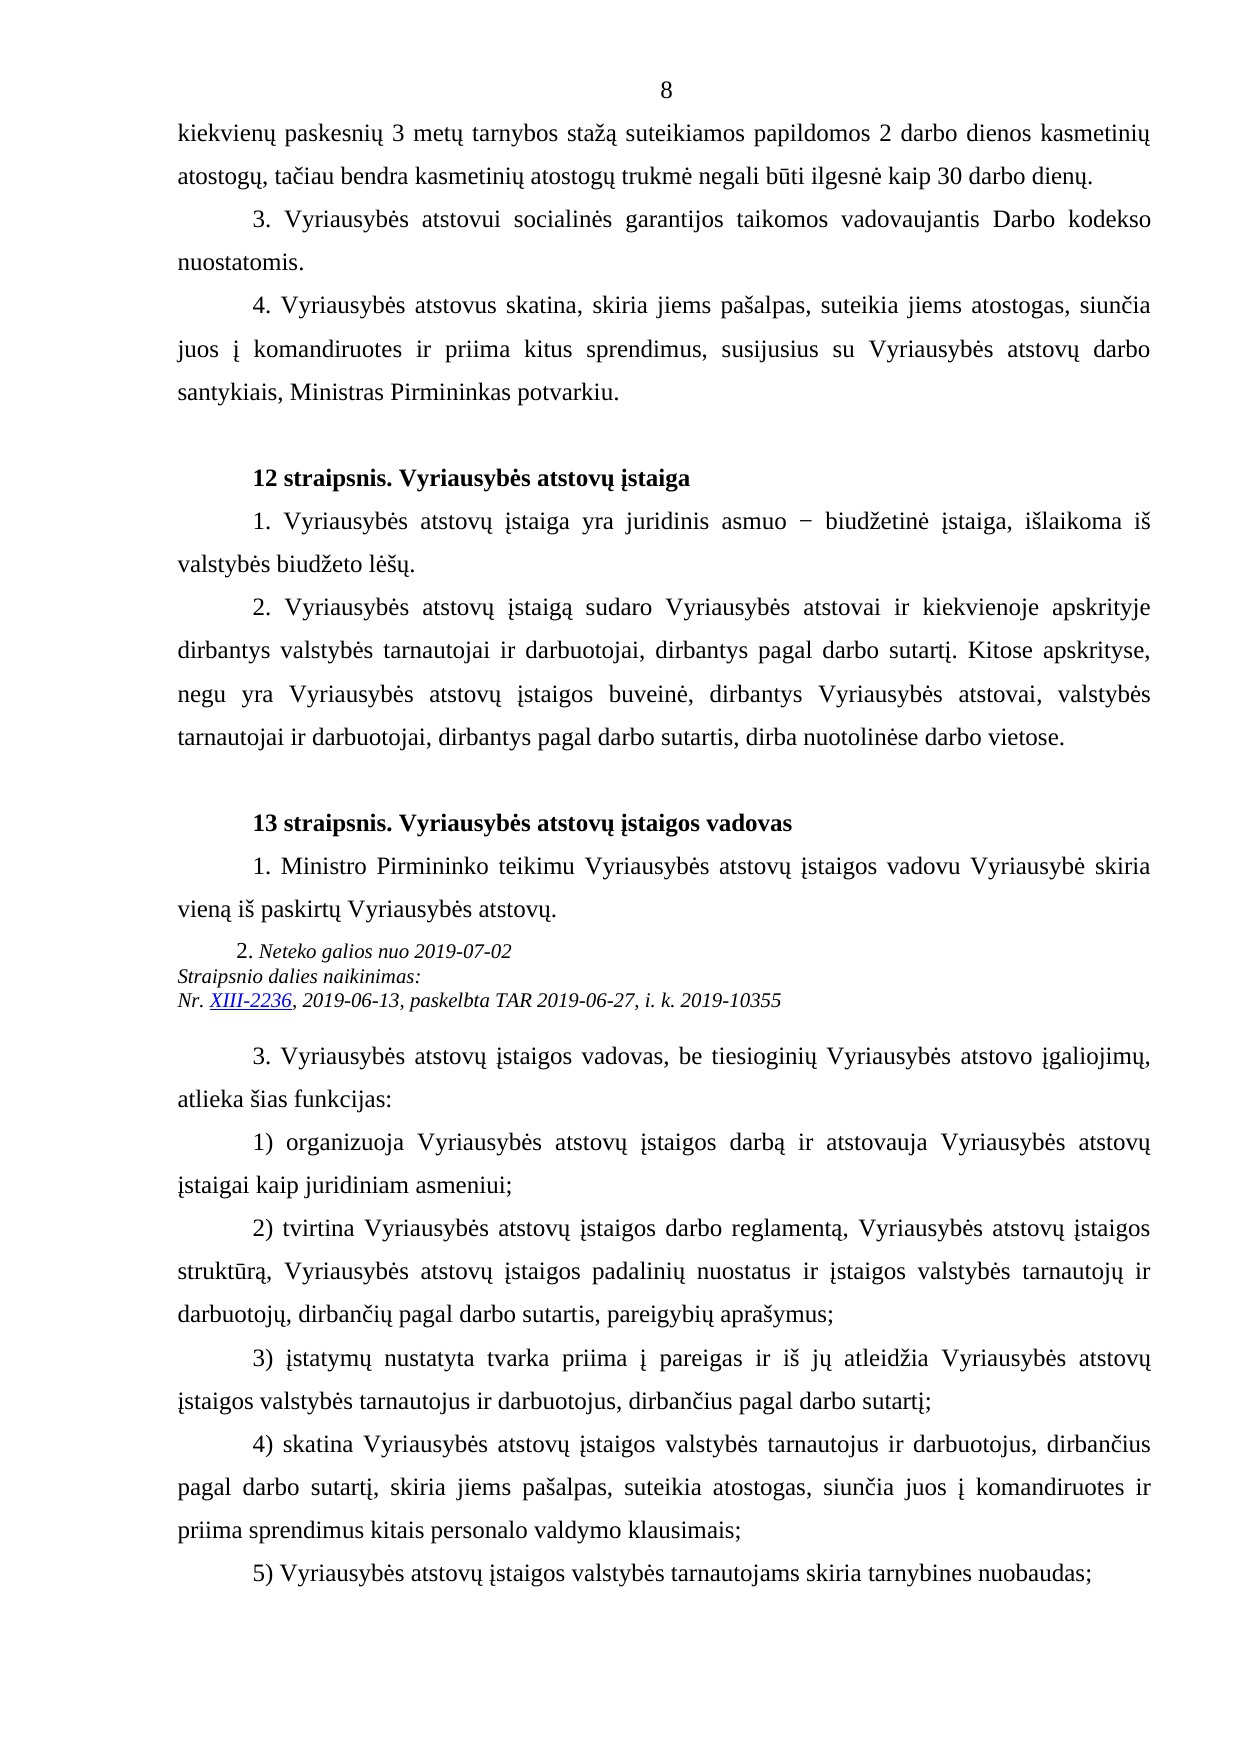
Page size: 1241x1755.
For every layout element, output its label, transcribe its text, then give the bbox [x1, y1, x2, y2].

text Nr. XIII-2236, 2019-06-13, paskelbta TAR 2019-06-27, i. k. 2019-10355 [177, 988, 1152, 1012]
text 2. Vyriausybės atstovų įstaigą sudaro Vyriausybės atstovai ir kiekvienoje apskrityje dirbantys valstybės tarnautojai ir darbuotojai, dirbantys pagal darbo sutartį. Kitose apskrityse, negu yra Vyriausybės atstovų įstaigos buveinė, dirbantys Vyriausybės atstovai, valstybės tarnautojai ir darbuotojai, dirbantys pagal darbo sutartis, dirba nuotolinėse darbo vietose. [177, 592, 1152, 751]
text 1. Vyriausybės atstovų įstaiga yra juridinis asmuo − biudžetinė įstaiga, išlaikoma iš valstybės biudžeto lėšų. [177, 506, 1152, 578]
text 3) įstatymų nustatyta tvarka priima į pareigas ir iš jų atleidžia Vyriausybės atstovų įstaigos valstybės tarnautojus ir darbuotojus, dirbančius pagal darbo sutartį; [177, 1343, 1152, 1414]
text 2) tvirtina Vyriausybės atstovų įstaigos darbo reglamentą, Vyriausybės atstovų įstaigos struktūrą, Vyriausybės atstovų įstaigos padalinių nuostatus ir įstaigos valstybės tarnautojų ir darbuotojų, dirbančių pagal darbo sutartis, pareigybių aprašymus; [177, 1213, 1152, 1328]
text kiekvienų paskesnių 3 metų tarnybos stažą suteikiamos papildomos 2 darbo dienos kasmetinių atostogų, tačiau bendra kasmetinių atostogų trukmė negali būti ilgesnė kaip 30 darbo dienų. [177, 118, 1152, 190]
text 1) organizuoja Vyriausybės atstovų įstaigos darbą ir atstovauja Vyriausybės atstovų įstaigai kaip juridiniam asmeniui; [177, 1127, 1152, 1199]
text 12 straipsnis. Vyriausybės atstovų įstaiga [177, 463, 1152, 492]
text 5) Vyriausybės atstovų įstaigos valstybės tarnautojams skiria tarnybines nuobaudas; [177, 1558, 1152, 1587]
text 4. Vyriausybės atstovus skatina, skiria jiems pašalpas, suteikia jiems atostogas, siunčia juos į komandiruotes ir priima kitus sprendimus, susijusius su Vyriausybės atstovų darbo santykiais, Ministras Pirmininkas potvarkiu. [177, 291, 1152, 406]
text 3. Vyriausybės atstovui socialinės garantijos taikomos vadovaujantis Darbo kodekso nuostatomis. [177, 204, 1152, 276]
text 13 straipsnis. Vyriausybės atstovų įstaigos vadovas [177, 808, 1152, 837]
text 2. Neteko galios nuo 2019-07-02 [177, 937, 1152, 964]
text 4) skatina Vyriausybės atstovų įstaigos valstybės tarnautojus ir darbuotojus, dirbančius pagal darbo sutartį, skiria jiems pašalpas, suteikia atostogas, siunčia juos į komandiruotes ir priima sprendimus kitais personalo valdymo klausimais; [177, 1429, 1152, 1544]
text 3. Vyriausybės atstovų įstaigos vadovas, be tiesioginių Vyriausybės atstovo įgaliojimų, atlieka šias funkcijas: [177, 1041, 1152, 1113]
text 1. Ministro Pirmininko teikimu Vyriausybės atstovų įstaigos vadovu Vyriausybė skiria vieną iš paskirtų Vyriausybės atstovų. [177, 851, 1152, 923]
text Straipsnio dalies naikinimas: [177, 964, 1152, 988]
